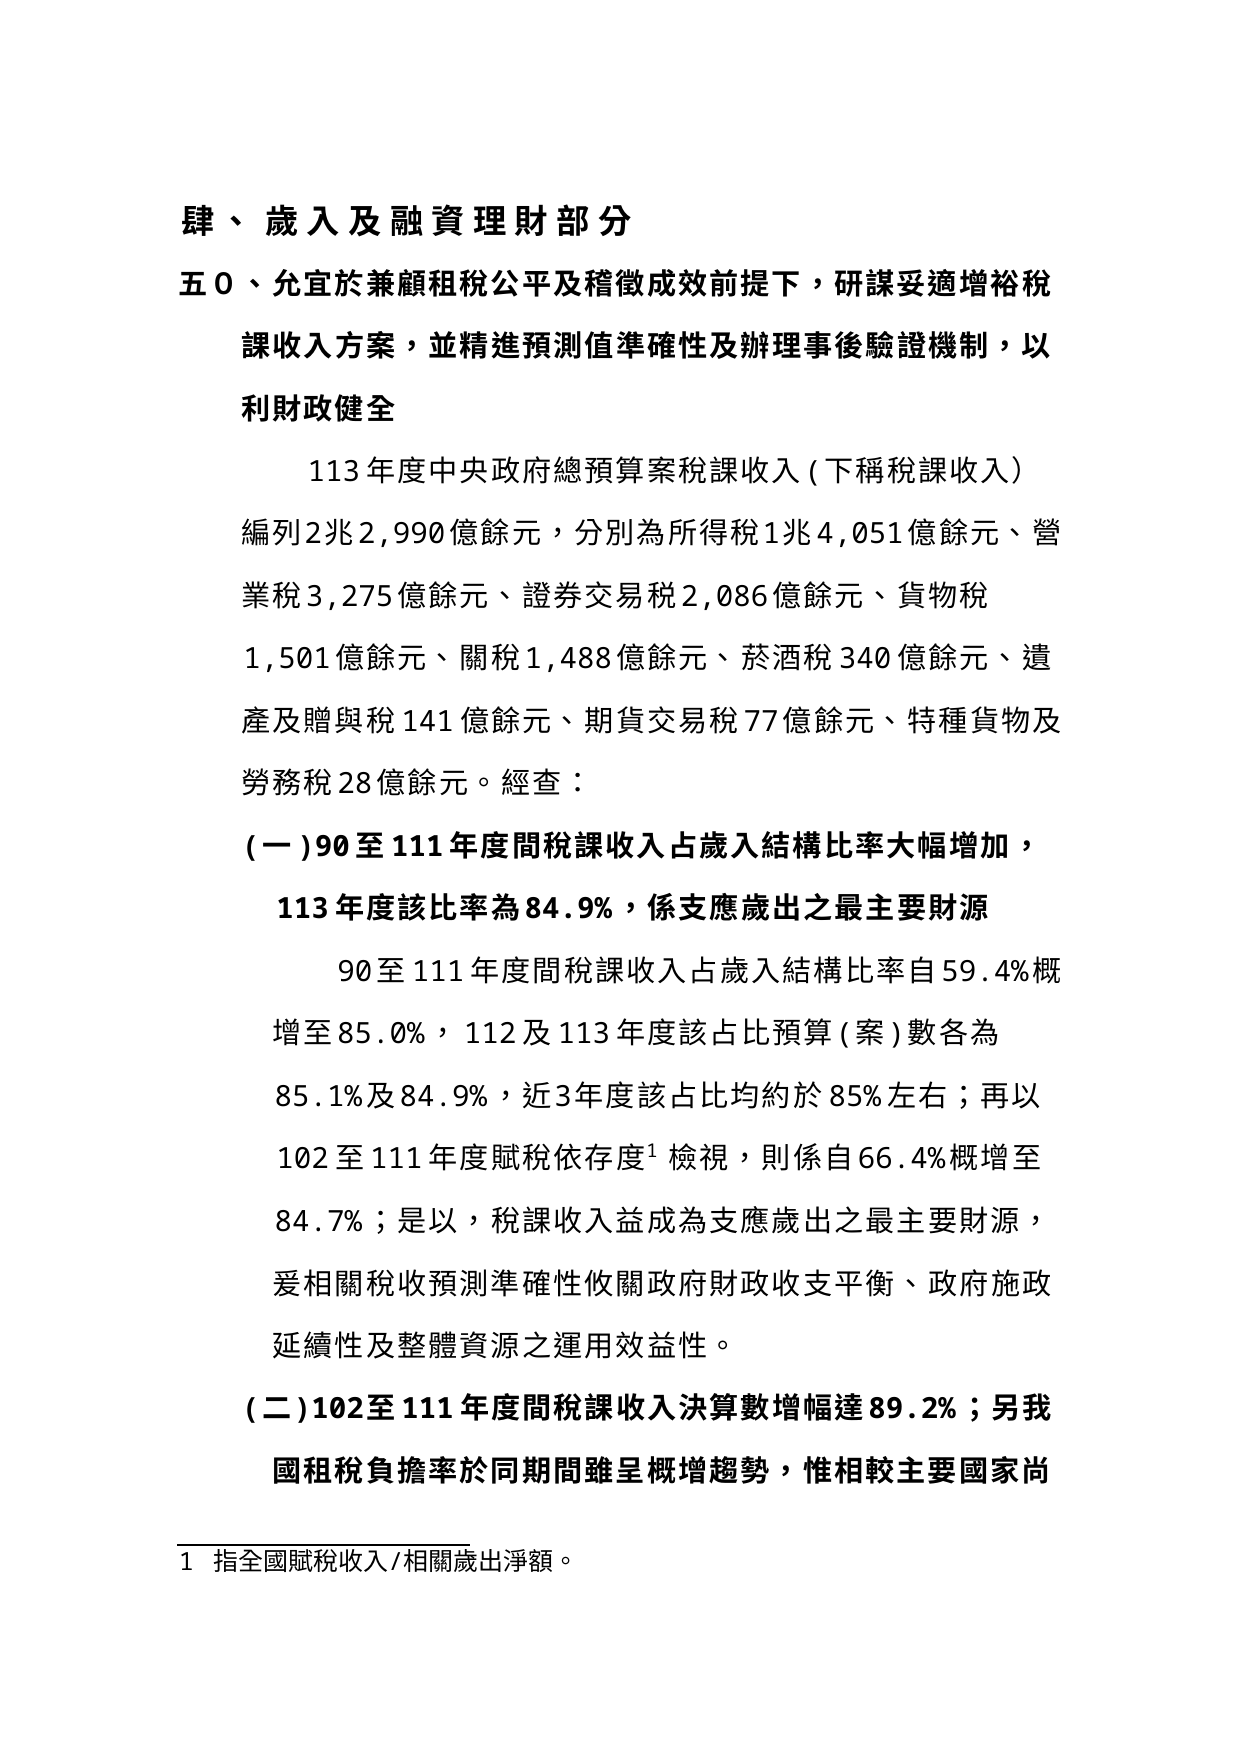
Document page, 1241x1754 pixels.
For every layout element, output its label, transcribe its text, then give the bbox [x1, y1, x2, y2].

text 指全國賦稅收入/相關歲出淨額。 [179, 1546, 1063, 1577]
text 肆、歲入及融資理財部分 [177, 177, 1063, 240]
text 90至111年度間稅課收入占歲入結構比率自59.4%概增至85.0%，112及113年度該占比預算(案)數各為85.1%及84.9%，近3年度該占比均約於85%左右；再以102至111年度賦稅依存度檢視，則係自66.4%概增至84.7%；是以，稅課收入益成為支應歲出之最主要財源，爰相關稅收預測準確性攸關政府財政收支平衡、政府施政延續性及整體資源之運用效益性。 [266, 927, 1063, 1365]
text 113年度中央政府總預算案稅課收入(下稱稅課收入）編列2兆2,990億餘元，分別為所得稅1兆4,051億餘元、營業稅3,275億餘元、證券交易税2,086億餘元、貨物稅1,501億餘元、關稅1,488億餘元、菸酒稅340億餘元、遺產及贈與稅141億餘元、期貨交易稅77億餘元、特種貨物及勞務稅28億餘元。經查： [236, 427, 1063, 802]
text (一)90至111年度間稅課收入占歲入結構比率大幅增加，113年度該比率為84.9%，係支應歲出之最主要財源 [236, 802, 1063, 927]
text 五０、允宜於兼顧租稅公平及稽徵成效前提下，研謀妥適增裕稅課收入方案，並精進預測值準確性及辦理事後驗證機制，以利財政健全 [177, 240, 1063, 427]
text (二)102至111年度間稅課收入決算數增幅達89.2%；另我國租稅負擔率於同期間雖呈概增趨勢，惟相較主要國家尚 [236, 1365, 1063, 1490]
